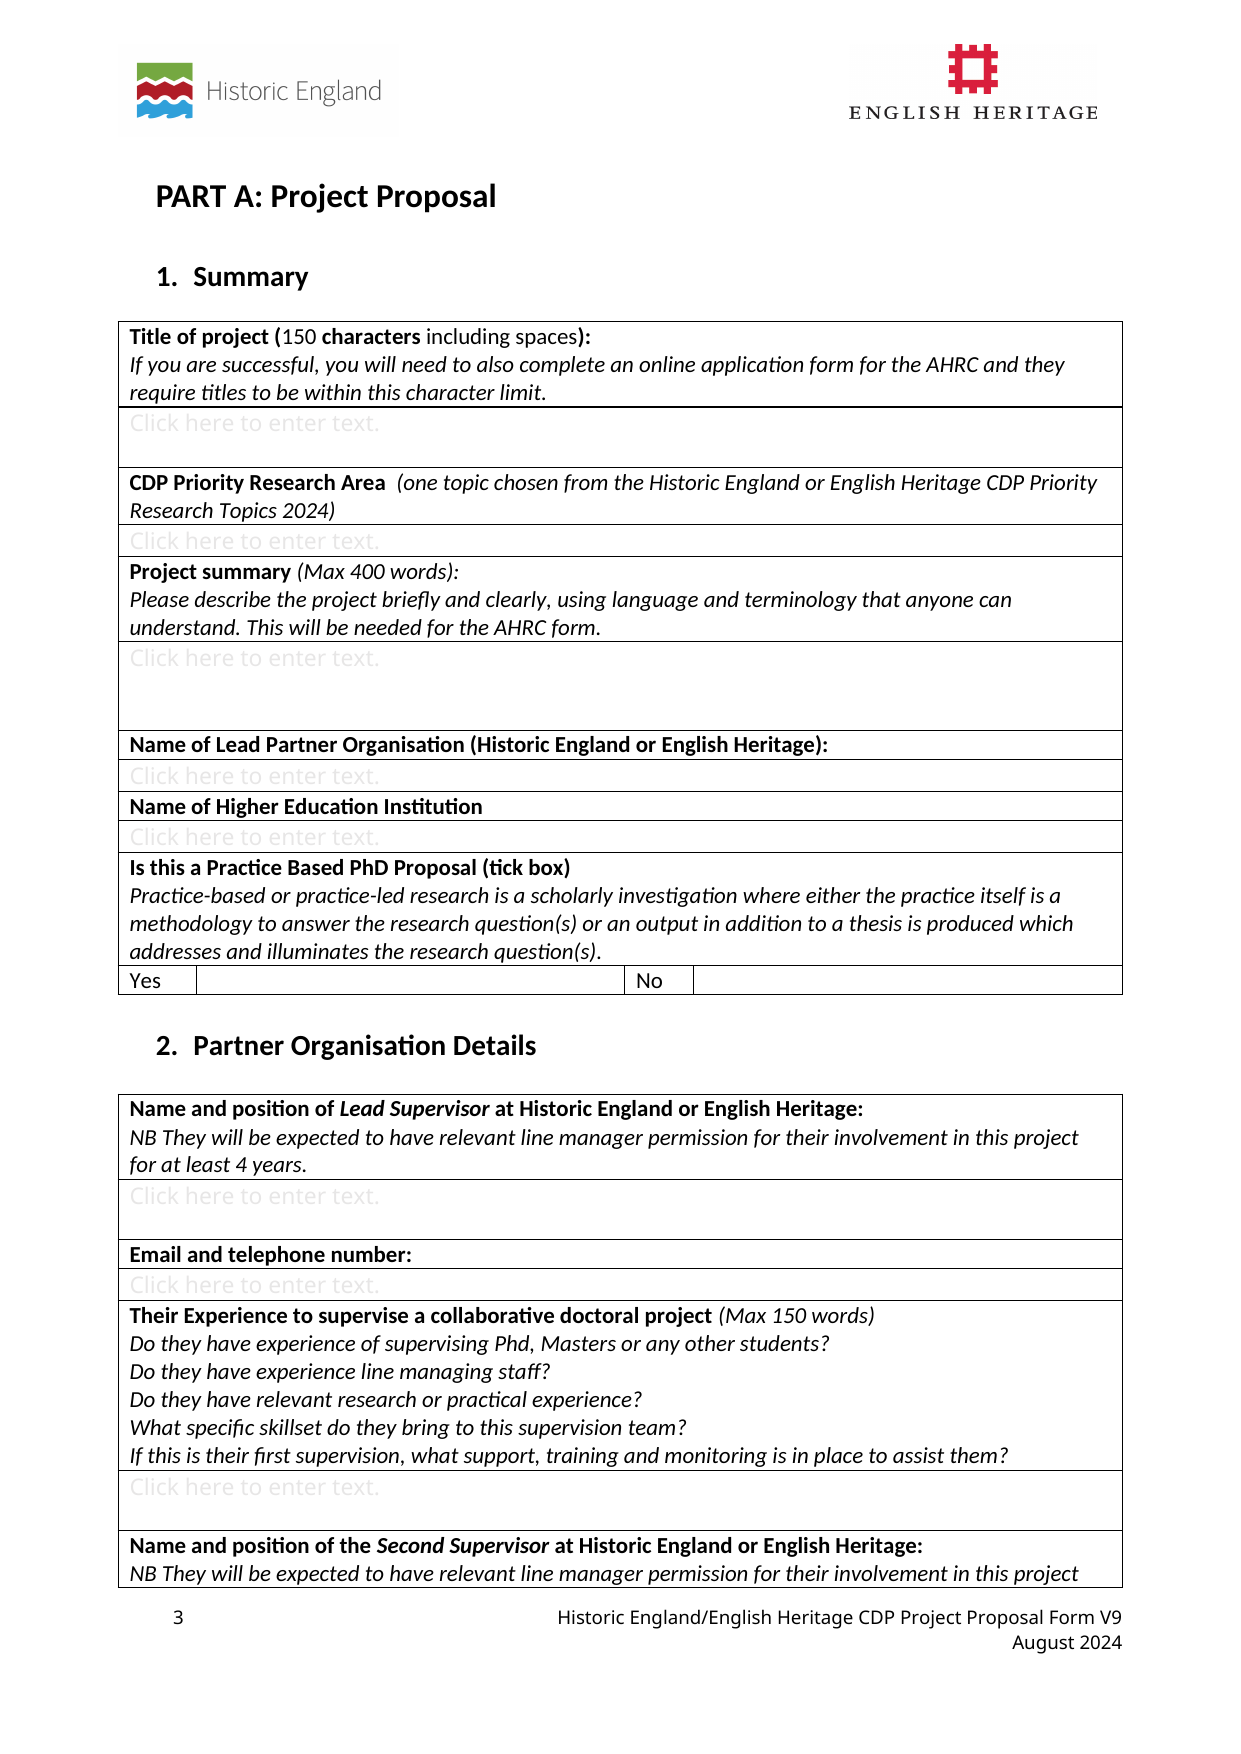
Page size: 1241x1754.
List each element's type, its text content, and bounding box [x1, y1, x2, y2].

list Summary [156, 258, 1122, 293]
table_cell No [625, 966, 693, 994]
table_cell Is this a Practice Based PhD Proposal (tick box) Practice-based or practice-led research is a scholarly investigation where either the practice itself is a methodology to answer the research question(s) or an output in addition to a thesis is produced which addresses and illuminates the research question(s). [119, 853, 1122, 965]
table_cell Their Experience to supervise a collaborative doctoral project (Max 150 words) Do they have experience of supervising Phd, Masters or any other students? Do they have experience line managing staff? Do they have relevant research or practical experience? What specific skillset do they bring to this supervision team? If this is their first supervision, what support, training and monitoring is in place to assist them? [119, 1301, 1122, 1469]
table_cell Click here to enter text. [119, 525, 1122, 556]
list Partner Organisation Details [156, 1027, 1122, 1062]
table_cell Click here to enter text. [119, 1269, 1122, 1300]
table_cell Click here to enter text. [119, 760, 1122, 791]
table_header Name and position of Lead Supervisor at Historic England or English Heritage: NB They will be expected to have relevant line manager permission for their involvement in this project for at least 4 years. [119, 1095, 1122, 1179]
table_cell Click here to enter text. [119, 1180, 1122, 1239]
table_cell [694, 966, 1122, 994]
table_cell CDP Priority Research Area (one topic chosen from the Historic England or English Heritage CDP Priority Research Topics 2024) [119, 468, 1122, 524]
table_cell Click here to enter text. [119, 1471, 1122, 1530]
table_cell Name of Lead Partner Organisation (Historic England or English Heritage): [119, 731, 1122, 758]
table_cell Click here to enter text. [119, 642, 1122, 729]
table_cell Email and telephone number: [119, 1240, 1122, 1268]
table_cell Name and position of the Second Supervisor at Historic England or English Heritage: NB They will be expected to have relevant line manager permission for their involvement in this project [119, 1531, 1122, 1587]
table_cell Click here to enter text. [119, 408, 1122, 467]
subtitle PART A: Project Proposal [156, 175, 1122, 216]
table_cell Name of Higher Education Institution [119, 792, 1122, 820]
table_header Title of project (150 characters including spaces): If you are successful, you will need to also complete an online application form for the AHRC and they require titles to be within this character limit. [119, 322, 1122, 406]
table_cell Yes [119, 966, 196, 994]
table_cell [197, 966, 624, 994]
table_cell Click here to enter text. [119, 821, 1122, 852]
table_cell Project summary (Max 400 words): Please describe the project briefly and clearly, using language and terminology that anyone can understand. This will be needed for the AHRC form. [119, 557, 1122, 641]
